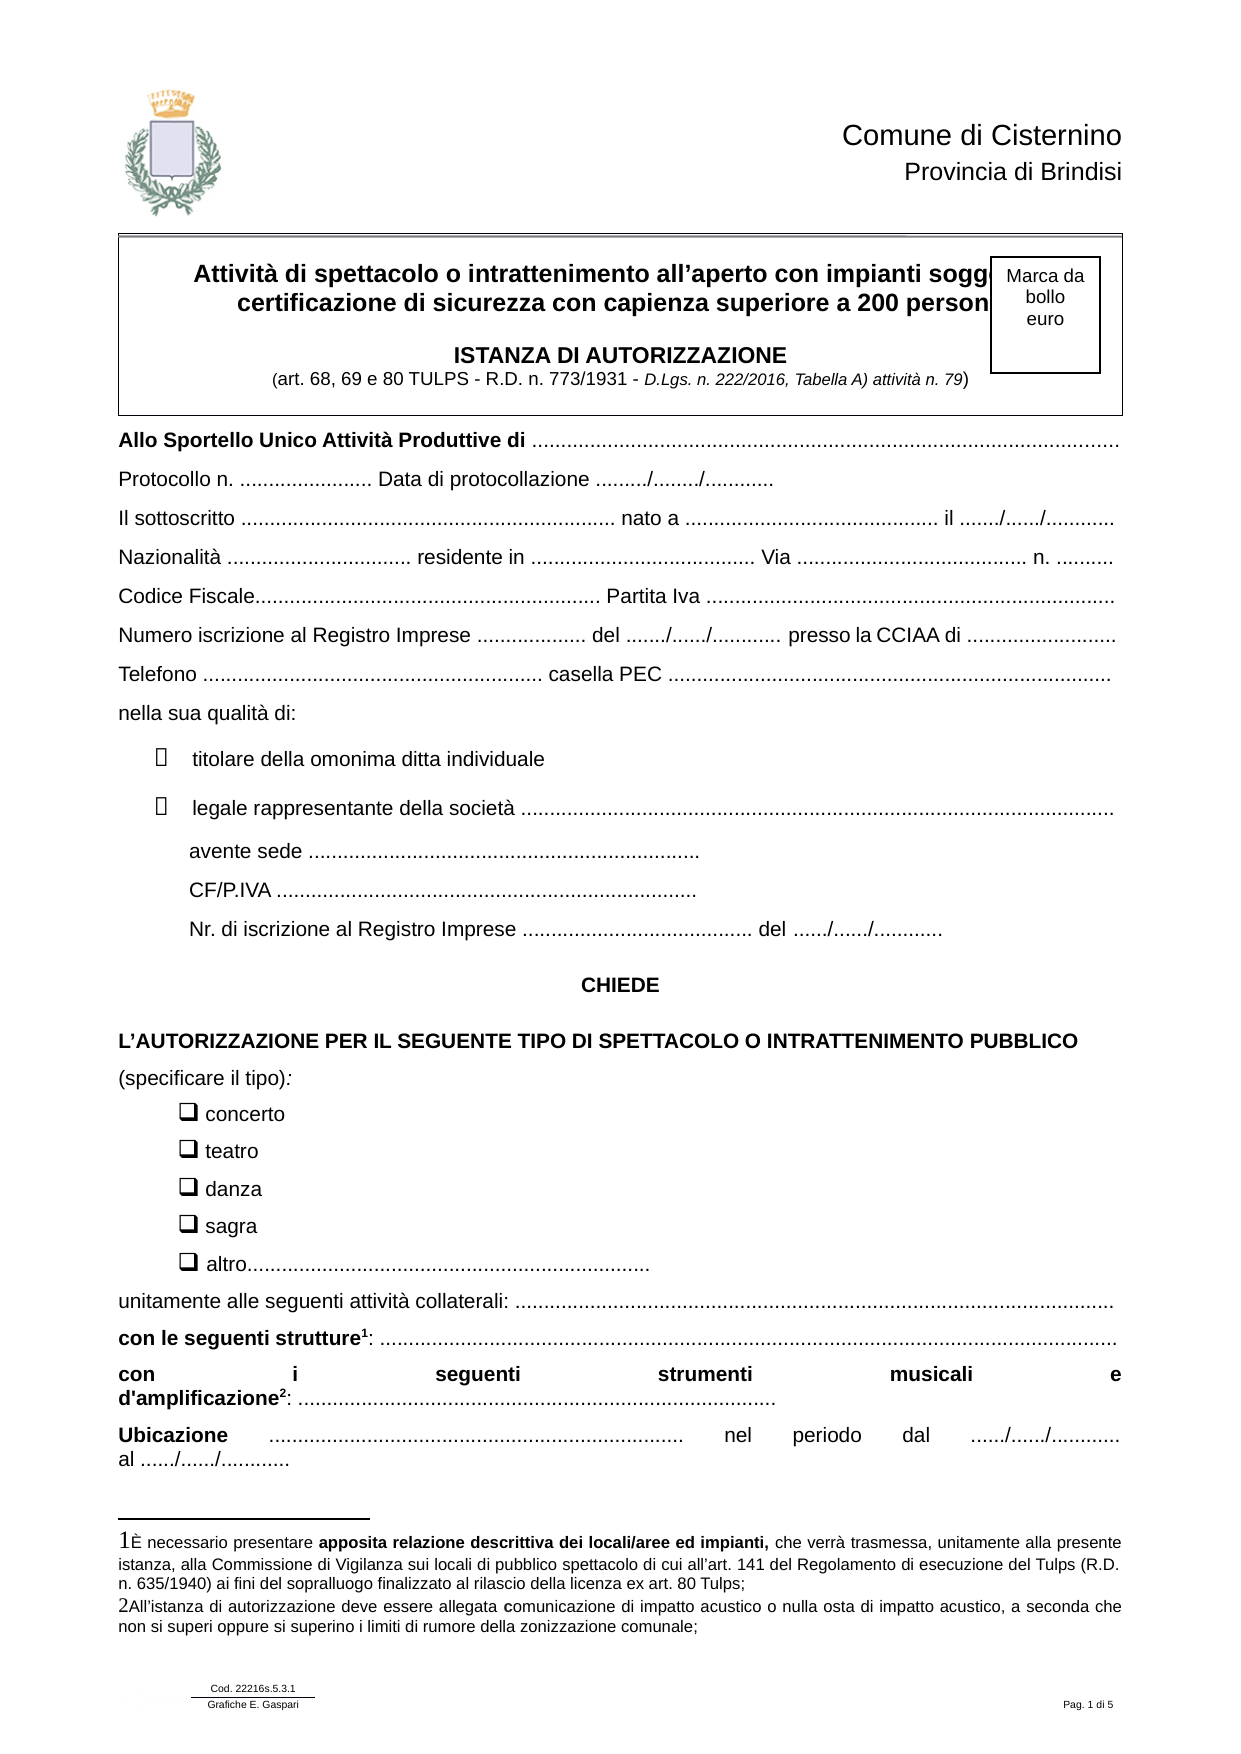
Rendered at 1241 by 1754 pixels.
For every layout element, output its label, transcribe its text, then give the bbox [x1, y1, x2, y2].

text  teatro [177, 1139, 1122, 1164]
text  titolare della omonima ditta individuale [153, 739, 1122, 773]
picture [122, 87, 224, 219]
text CF/P.IVA ......................................................................... [189, 878, 1122, 902]
text  sagra [177, 1214, 1122, 1239]
text con le seguenti strutture: ................................................................................................................................ [118, 1326, 1122, 1350]
text Il sottoscritto ................................................................. nato a ............................................ il ......./....../............ [118, 506, 1122, 530]
text Ubicazione ........................................................................ nel periodo dal ....../....../............ al ....../....../............ [118, 1423, 1122, 1471]
text Protocollo n. ....................... Data di protocollazione ........./......../............ [118, 467, 1122, 491]
text CHIEDE [118, 973, 1122, 997]
text L’AUTORIZZAZIONE PER IL SEGUENTE TIPO DI SPETTACOLO O INTRATTENIMENTO PUBBLICO [118, 1029, 1122, 1053]
text Codice Fiscale............................................................ Partita Iva ....................................................................... [118, 584, 1122, 608]
text Provincia di Brindisi [224, 157, 1122, 185]
text nella sua qualità di: [118, 700, 1122, 724]
text Telefono ........................................................... casella PEC ............................................................................. [118, 661, 1122, 685]
text (specificare il tipo): [118, 1065, 1122, 1089]
text avente sede .................................................................... [189, 839, 1122, 863]
text unitamente alle seguenti attività collaterali: ........................................................................................................ [118, 1289, 1122, 1313]
text Allo Sportello Unico Attività Produttive di [118, 428, 1122, 452]
text Nazionalità ................................ residente in ....................................... Via ........................................ n. .......... [118, 545, 1122, 569]
text All’istanza di autorizzazione deve essere allegata comunicazione di impatto acustico o nulla osta di impatto acustico, a seconda che non si superi oppure si superino i limiti di rumore della zonizzazione comunale; [118, 1593, 1122, 1636]
text Numero iscrizione al Registro Imprese ................... del ......./....../............ presso la CCIAA di .......................... [118, 623, 1122, 647]
text È necessario presentare apposita relazione descrittiva dei locali/aree ed impianti, che verrà trasmessa, unitamente alla presente istanza, alla Commissione di Vigilanza sui locali di pubblico spettacolo di cui all’art. 141 del Regolamento di esecuzione del Tulps (R.D. n. 635/1940) ai fini del sopralluogo finalizzato al rilascio della licenza ex art. 80 Tulps; [118, 1526, 1122, 1593]
text  concerto [177, 1102, 1122, 1127]
text Comune di Cisternino [224, 118, 1122, 152]
text  danza [177, 1177, 1122, 1202]
text Nr. di iscrizione al Registro Imprese ........................................ del ....../....../............ [189, 917, 1122, 941]
table_header Attività di spettacolo o intrattenimento all’aperto con impianti soggetti a certificazione di sicurezza con capienza superiore a 200 persone ISTANZA DI AUTORIZZAZIONE (art. 68, 69 e 80 TULPS - R.D. n. 773/1931 - D.Lgs. n. 222/2016, Tabella A) attività n. 79) [119, 238, 1122, 415]
text  legale rappresentante della società ....................................................................................................... [153, 789, 1122, 823]
text con i seguenti strumenti musicali e d'amplificazione: ................................................................................... [118, 1362, 1122, 1410]
text  altro...................................................................... [177, 1252, 1122, 1277]
